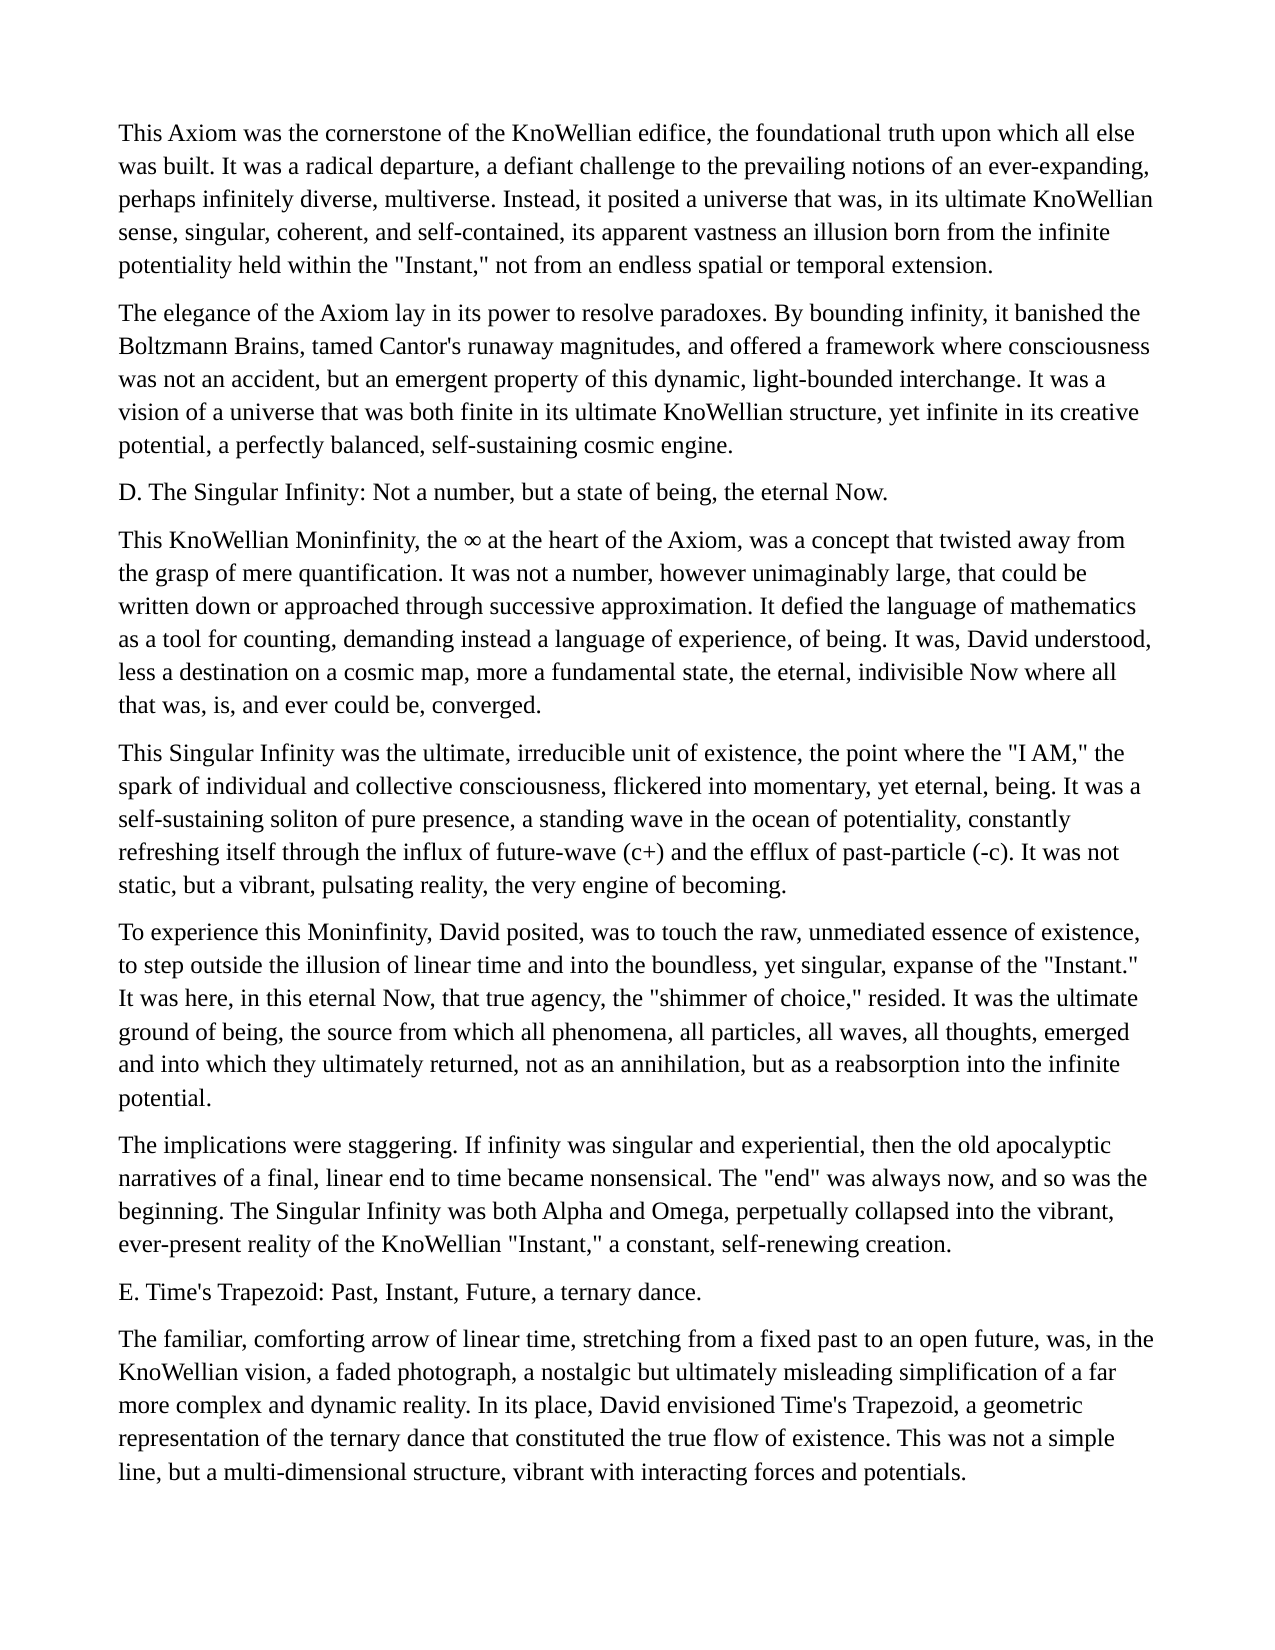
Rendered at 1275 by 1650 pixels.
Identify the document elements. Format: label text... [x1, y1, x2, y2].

text This KnoWellian Moninfinity, the ∞ at the heart of the Axiom, was a concept that twisted away from the grasp of mere quantification. It was not a number, however unimaginably large, that could be written down or approached through successive approximation. It defied the language of mathematics as a tool for counting, demanding instead a language of experience, of being. It was, David understood, less a destination on a cosmic map, more a fundamental state, the eternal, indivisible Now where all that was, is, and ever could be, converged. [118, 525, 1157, 719]
text D. The Singular Infinity: Not a number, but a state of being, the eternal Now. [118, 477, 1157, 506]
text The implications were staggering. If infinity was singular and experiential, then the old apocalyptic narratives of a final, linear end to time became nonsensical. The "end" was always now, and so was the beginning. The Singular Infinity was both Alpha and Omega, perpetually collapsed into the vibrant, ever-present reality of the KnoWellian "Instant," a constant, self-renewing creation. [118, 1130, 1157, 1258]
text The elegance of the Axiom lay in its power to resolve paradoxes. By bounding infinity, it banished the Boltzmann Brains, tamed Cantor's runaway magnitudes, and offered a framework where consciousness was not an accident, but an emergent property of this dynamic, light-bounded interchange. It was a vision of a universe that was both finite in its ultimate KnoWellian structure, yet infinite in its creative potential, a perfectly balanced, self-sustaining cosmic engine. [118, 298, 1157, 459]
text E. Time's Trapezoid: Past, Instant, Future, a ternary dance. [118, 1277, 1157, 1306]
text This Axiom was the cornerstone of the KnoWellian edifice, the foundational truth upon which all else was built. It was a radical departure, a defiant challenge to the prevailing notions of an ever-expanding, perhaps infinitely diverse, multiverse. Instead, it posited a universe that was, in its ultimate KnoWellian sense, singular, coherent, and self-contained, its apparent vastness an illusion born from the infinite potentiality held within the "Instant," not from an endless spatial or temporal extension. [118, 118, 1157, 279]
text To experience this Moninfinity, David posited, was to touch the raw, unmediated essence of existence, to step outside the illusion of linear time and into the boundless, yet singular, expanse of the "Instant." It was here, in this eternal Now, that true agency, the "shimmer of choice," resided. It was the ultimate ground of being, the source from which all phenomena, all particles, all waves, all thoughts, emerged and into which they ultimately returned, not as an annihilation, but as a reabsorption into the infinite potential. [118, 917, 1157, 1111]
text The familiar, comforting arrow of linear time, stretching from a fixed past to an open future, was, in the KnoWellian vision, a faded photograph, a nostalgic but ultimately misleading simplification of a far more complex and dynamic reality. In its place, David envisioned Time's Trapezoid, a geometric representation of the ternary dance that constituted the true flow of existence. This was not a simple line, but a multi-dimensional structure, vibrant with interacting forces and potentials. [118, 1324, 1157, 1485]
text This Singular Infinity was the ultimate, irreducible unit of existence, the point where the "I AM," the spark of individual and collective consciousness, flickered into momentary, yet eternal, being. It was a self-sustaining soliton of pure presence, a standing wave in the ocean of potentiality, constantly refreshing itself through the influx of future-wave (c+) and the efflux of past-particle (-c). It was not static, but a vibrant, pulsating reality, the very engine of becoming. [118, 738, 1157, 899]
